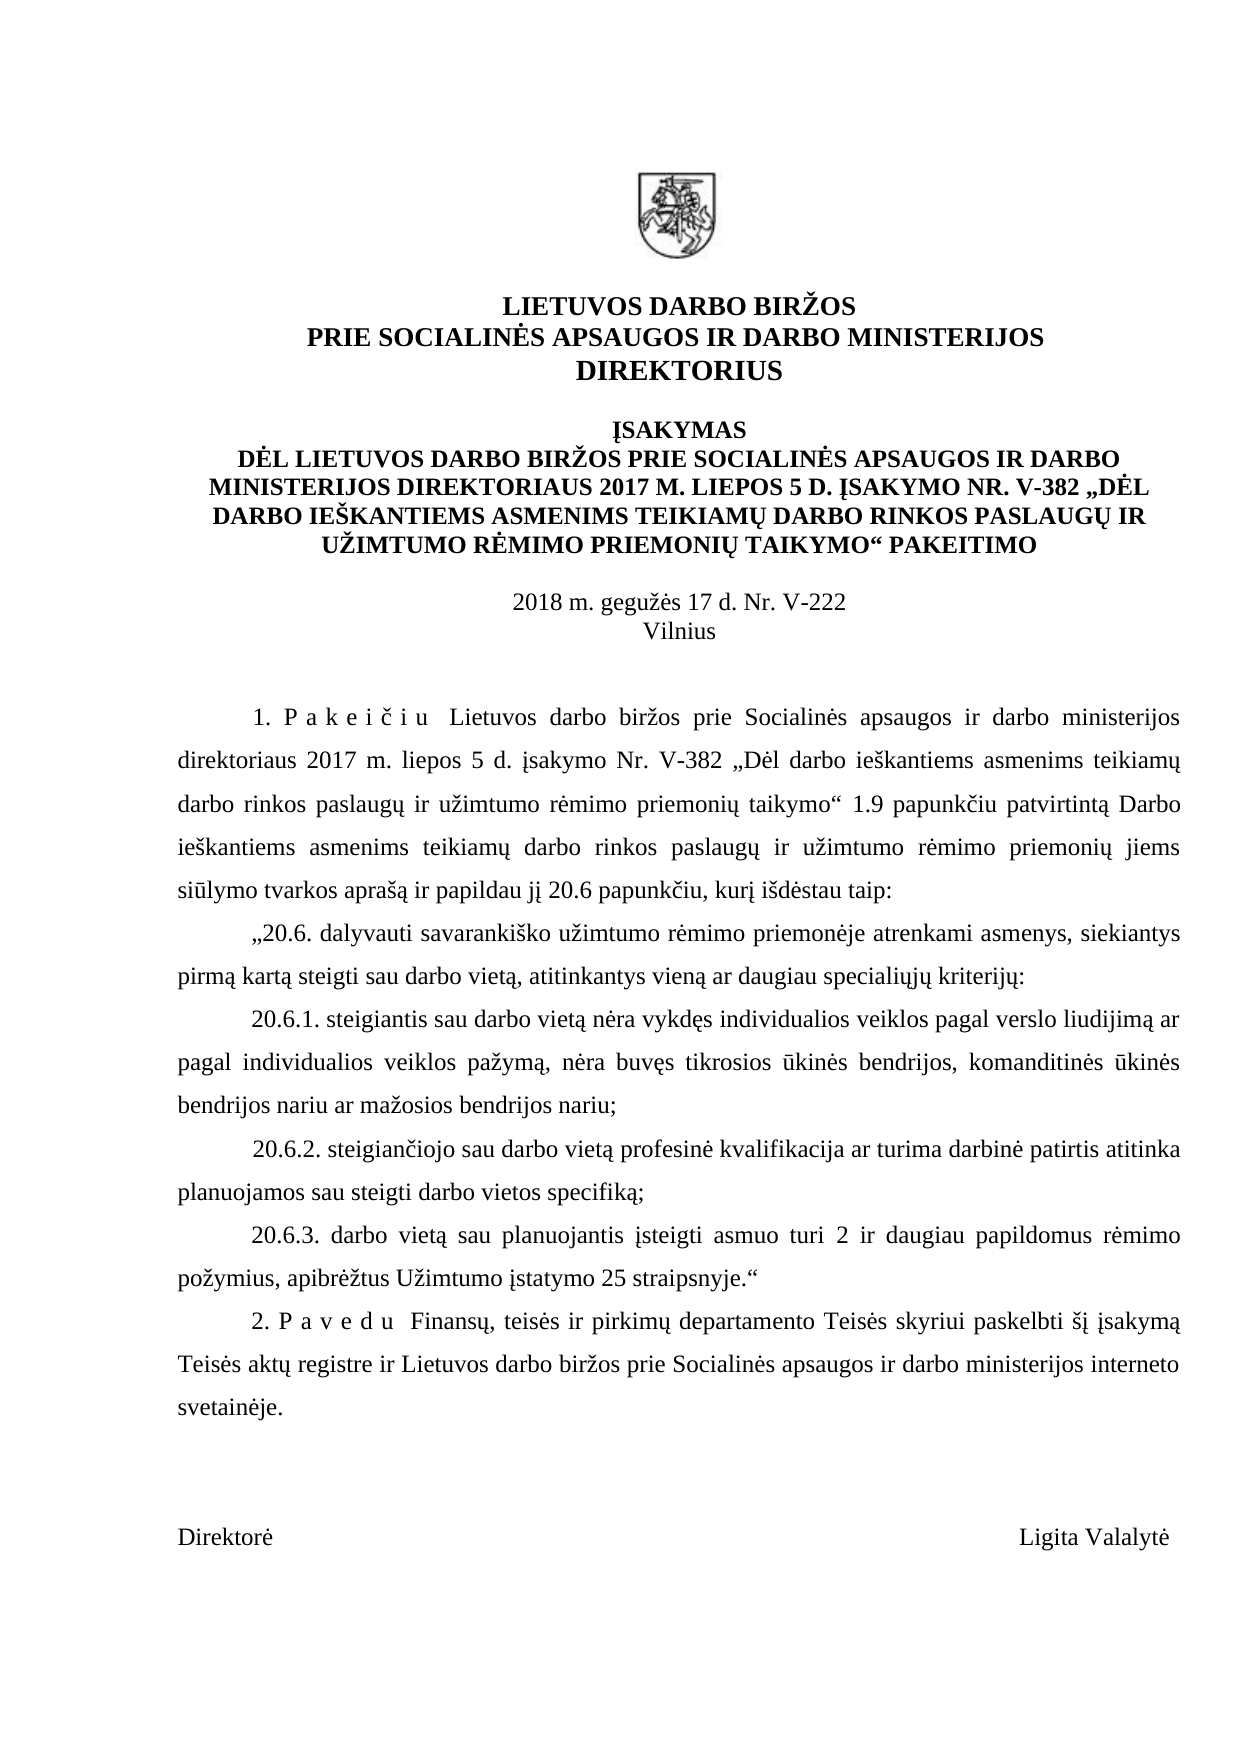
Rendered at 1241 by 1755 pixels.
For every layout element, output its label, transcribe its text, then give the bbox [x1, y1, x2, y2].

text 20.6.2. steigiančiojo sau darbo vietą profesinė kvalifikacija ar turima darbinė patirtis atitinka planuojamos sau steigti darbo vietos specifiką; [177, 1134, 1181, 1206]
text 2018 m. gegužės 17 d. Nr. V-222 [177, 587, 1181, 616]
text 20.6.1. steigiantis sau darbo vietą nėra vykdęs individualios veiklos pagal verslo liudijimą ar pagal individualios veiklos pažymą, nėra buvęs tikrosios ūkinės bendrijos, komanditinės ūkinės bendrijos nariu ar mažosios bendrijos nariu; [177, 1004, 1181, 1119]
text ĮSAKYMAS [177, 415, 1181, 444]
text LIETUVOS DARBO BIRŽOS [177, 290, 1181, 321]
text DIREKTORIUS [177, 353, 1181, 386]
text Direktorė Ligita Valalytė [177, 1522, 1181, 1551]
text dėl LIETUVOS darbo biržos prie socialinės apsaugos ir darbo ministerijos DIREKTORIAUS 2017 m. liepos 5 d. įsakymo Nr. V-382 „DĖL DARBO IEŠKANTIEMS ASMENIMS TEIKIAMŲ DARBO RINKOS PASLAUGŲ IR UŽIMTUMO RĖMIMO PRIEMONIŲ TAIKYMO“ pakeitimo [177, 444, 1181, 559]
text „20.6. dalyvauti savarankiško užimtumo rėmimo priemonėje atrenkami asmenys, siekiantys pirmą kartą steigti sau darbo vietą, atitinkantys vieną ar daugiau specialiųjų kriterijų: [177, 918, 1181, 990]
text PRIE SOCIALINĖS APSAUGOS IR DARBO MINISTERIJOS [177, 321, 1181, 353]
text 20.6.3. darbo vietą sau planuojantis įsteigti asmuo turi 2 ir daugiau papildomus rėmimo požymius, apibrėžtus Užimtumo įstatymo 25 straipsnyje.“ [177, 1220, 1181, 1292]
text Vilnius [177, 616, 1181, 645]
text 1. Pakeičiu Lietuvos darbo biržos prie Socialinės apsaugos ir darbo ministerijos direktoriaus 2017 m. liepos 5 d. įsakymo Nr. V-382 „Dėl darbo ieškantiems asmenims teikiamų darbo rinkos paslaugų ir užimtumo rėmimo priemonių taikymo“ 1.9 papunkčiu patvirtintą Darbo ieškantiems asmenims teikiamų darbo rinkos paslaugų ir užimtumo rėmimo priemonių jiems siūlymo tvarkos aprašą ir papildau jį 20.6 papunkčiu, kurį išdėstau taip: [177, 702, 1181, 904]
text 2. Pavedu Finansų, teisės ir pirkimų departamento Teisės skyriui paskelbti šį įsakymą Teisės aktų registre ir Lietuvos darbo biržos prie Socialinės apsaugos ir darbo ministerijos interneto svetainėje. [177, 1306, 1181, 1421]
